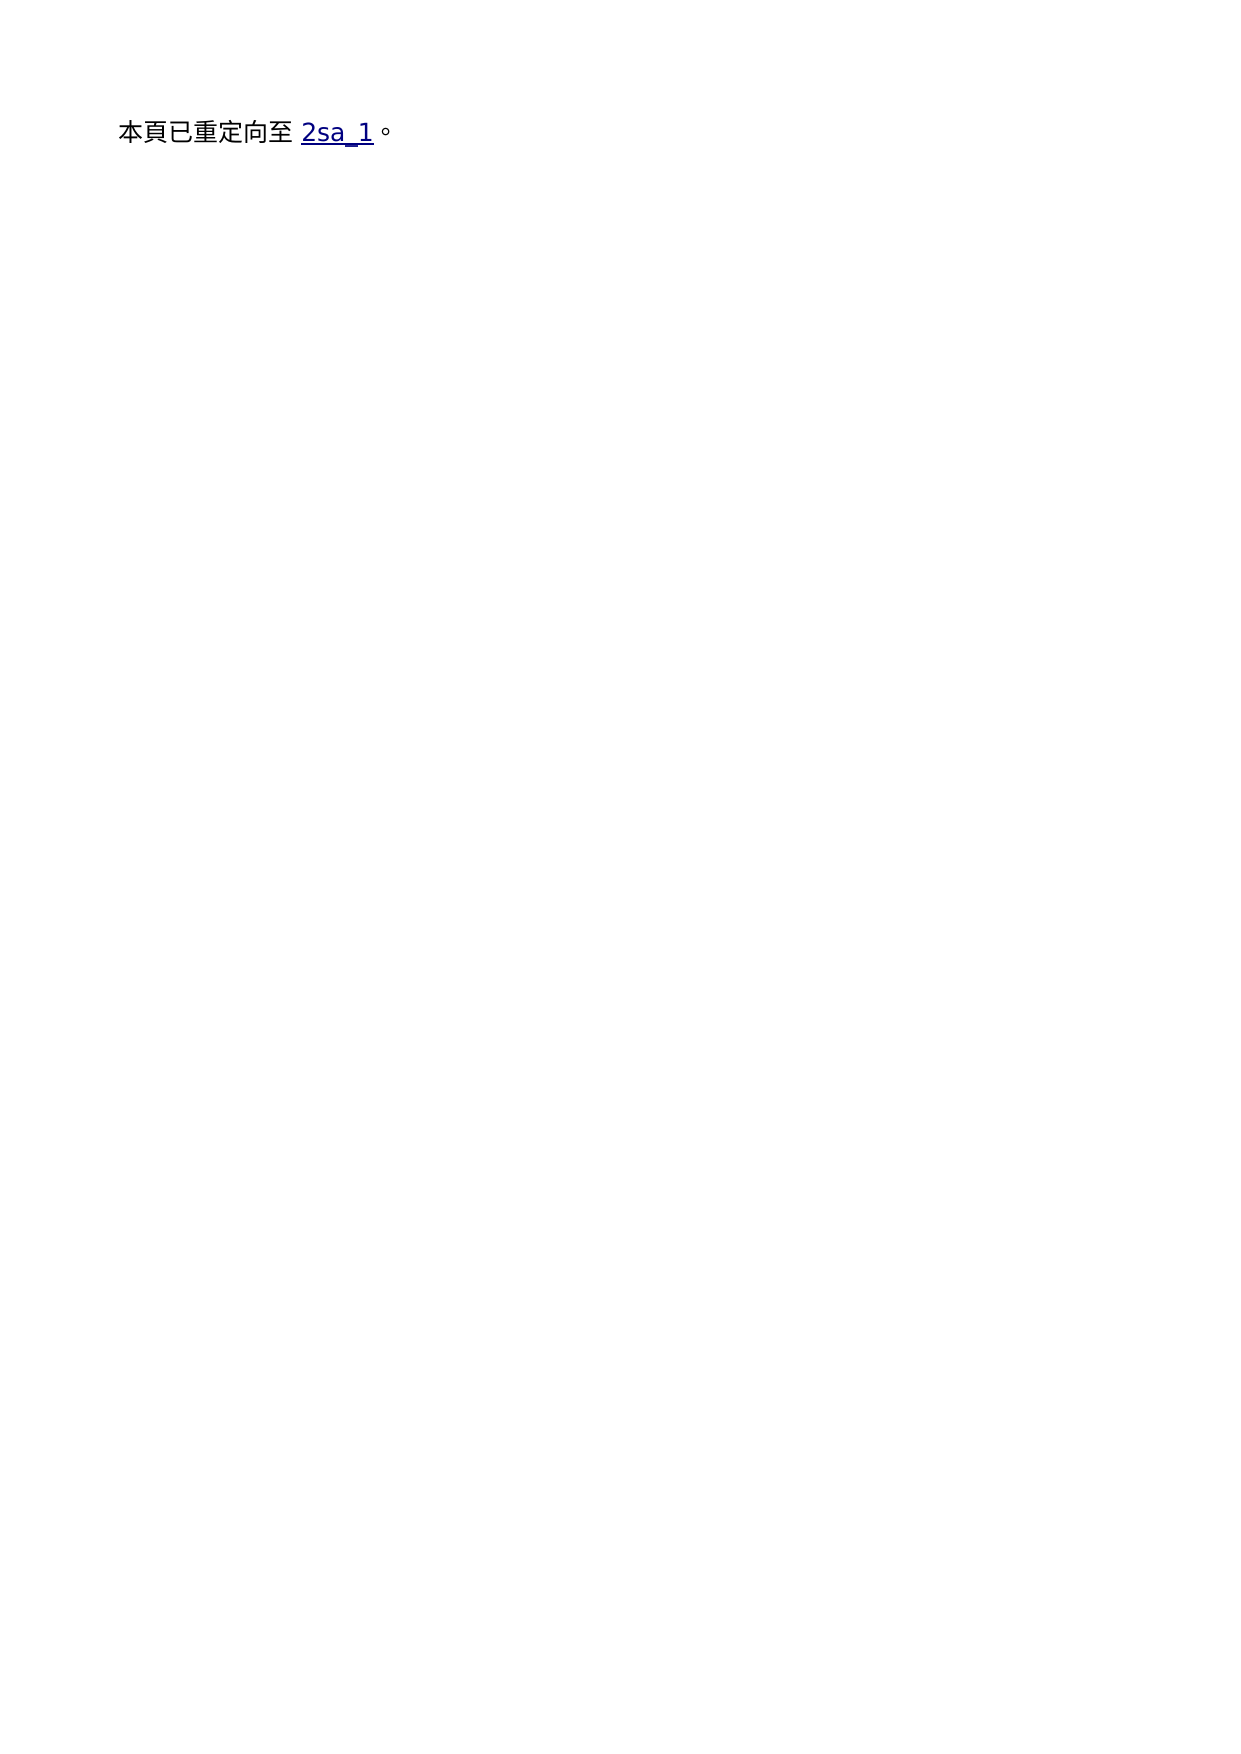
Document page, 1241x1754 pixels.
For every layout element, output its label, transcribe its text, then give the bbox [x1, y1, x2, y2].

text 本頁已重定向至 2sa_1。 [118, 118, 1122, 147]
